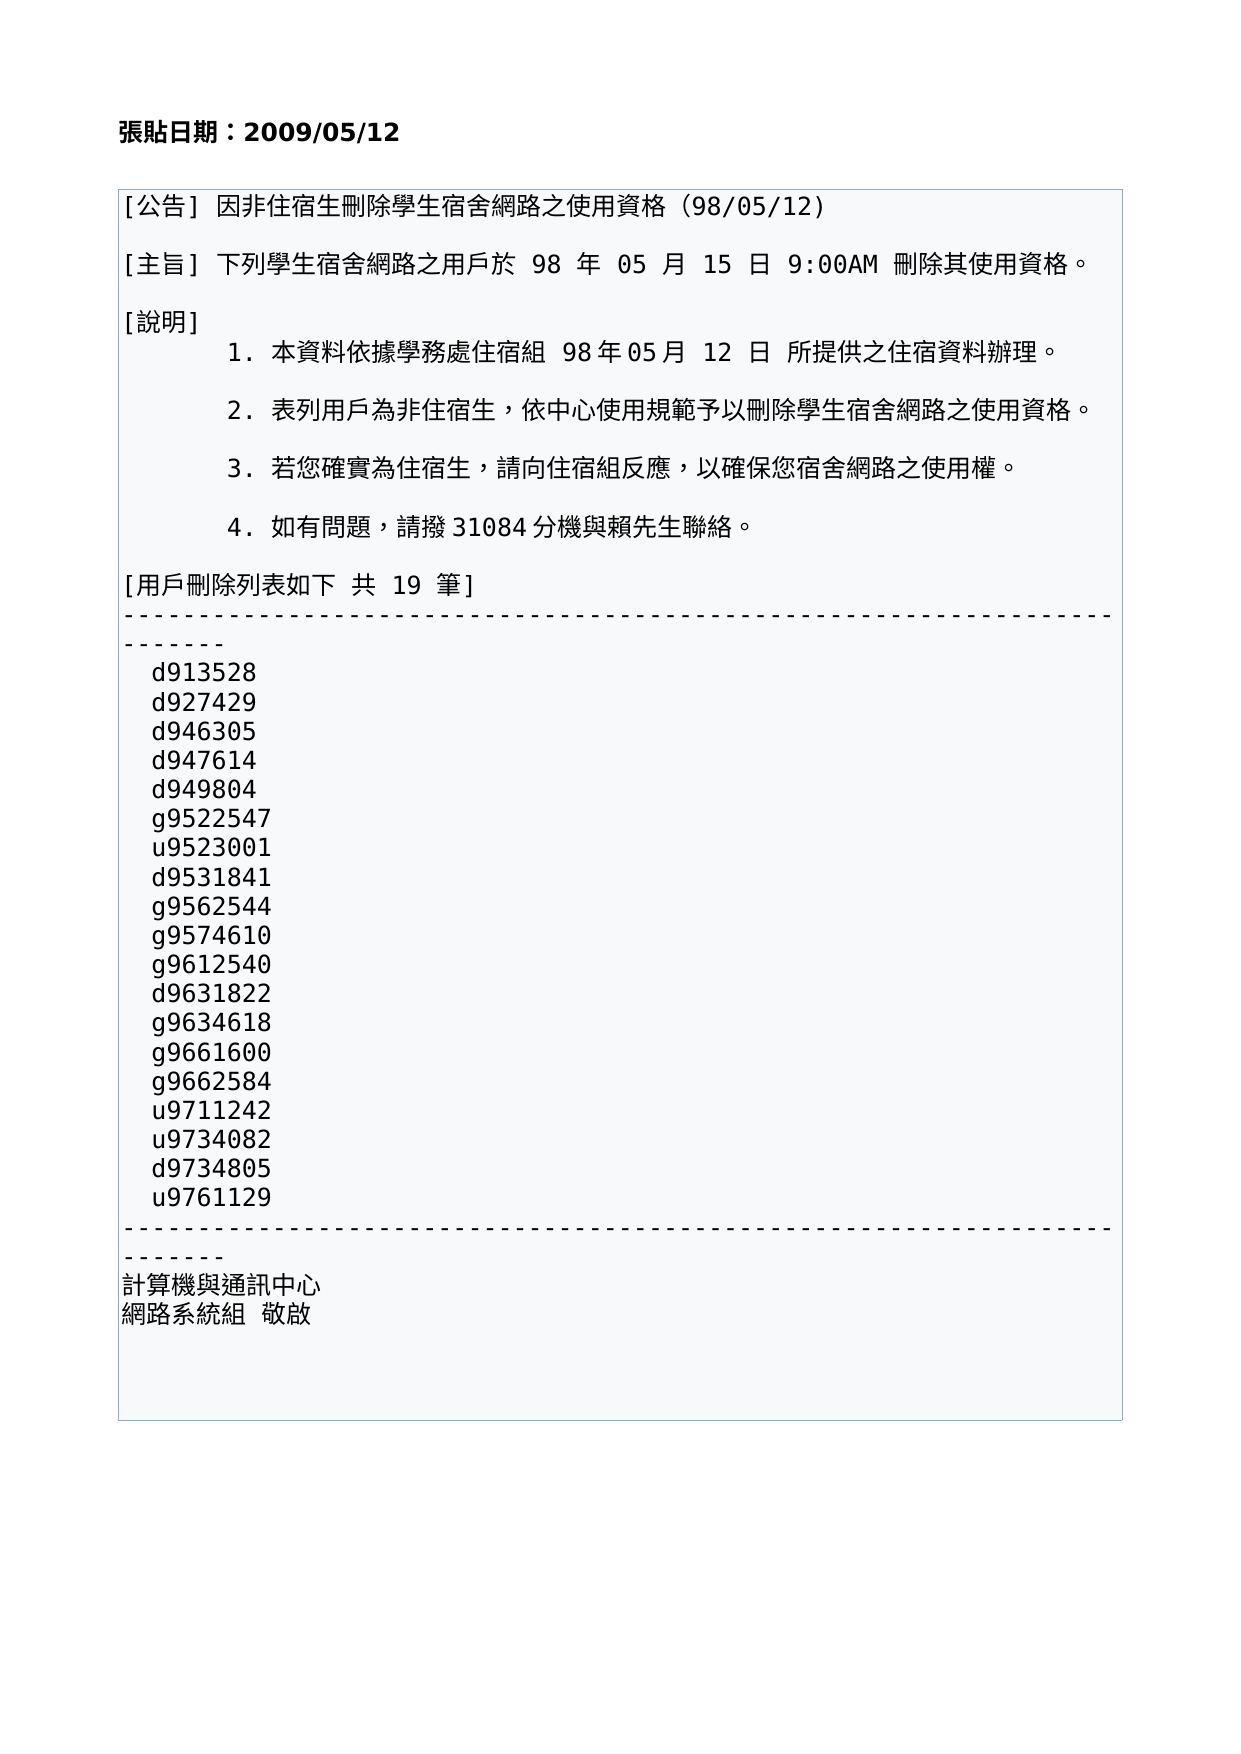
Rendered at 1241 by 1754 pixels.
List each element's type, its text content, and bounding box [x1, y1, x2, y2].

text [公告] 因非住宿生刪除學生宿舍網路之使用資格（98/05/12) [主旨] 下列學生宿舍網路之用戶於 98 年 05 月 15 日 9:00AM 刪除其使用資格。 [說明] 1. 本資料依據學務處住宿組 98年05月 12 日 所提供之住宿資料辦理。 2. 表列用戶為非住宿生，依中心使用規範予以刪除學生宿舍網路之使用資格。 3. 若您確實為住宿生，請向住宿組反應，以確保您宿舍網路之使用權。 4. 如有問題，請撥31084分機與賴先生聯絡。 [用戶刪除列表如下 共 19 筆] ------------------------------------------------------------------------- d913528 d927429 d946305 d947614 d949804 g9522547 u9523001 d9531841 g9562544 g9574610 g9612540 d9631822 g9634618 g9661600 g9662584 u9711242 u9734082 d9734805 u9761129 ------------------------------------------------------------------------- 計算機與通訊中心 網路系統組 敬啟 [119, 190, 1122, 1420]
text 張貼日期：2009/05/12 [118, 118, 1122, 176]
